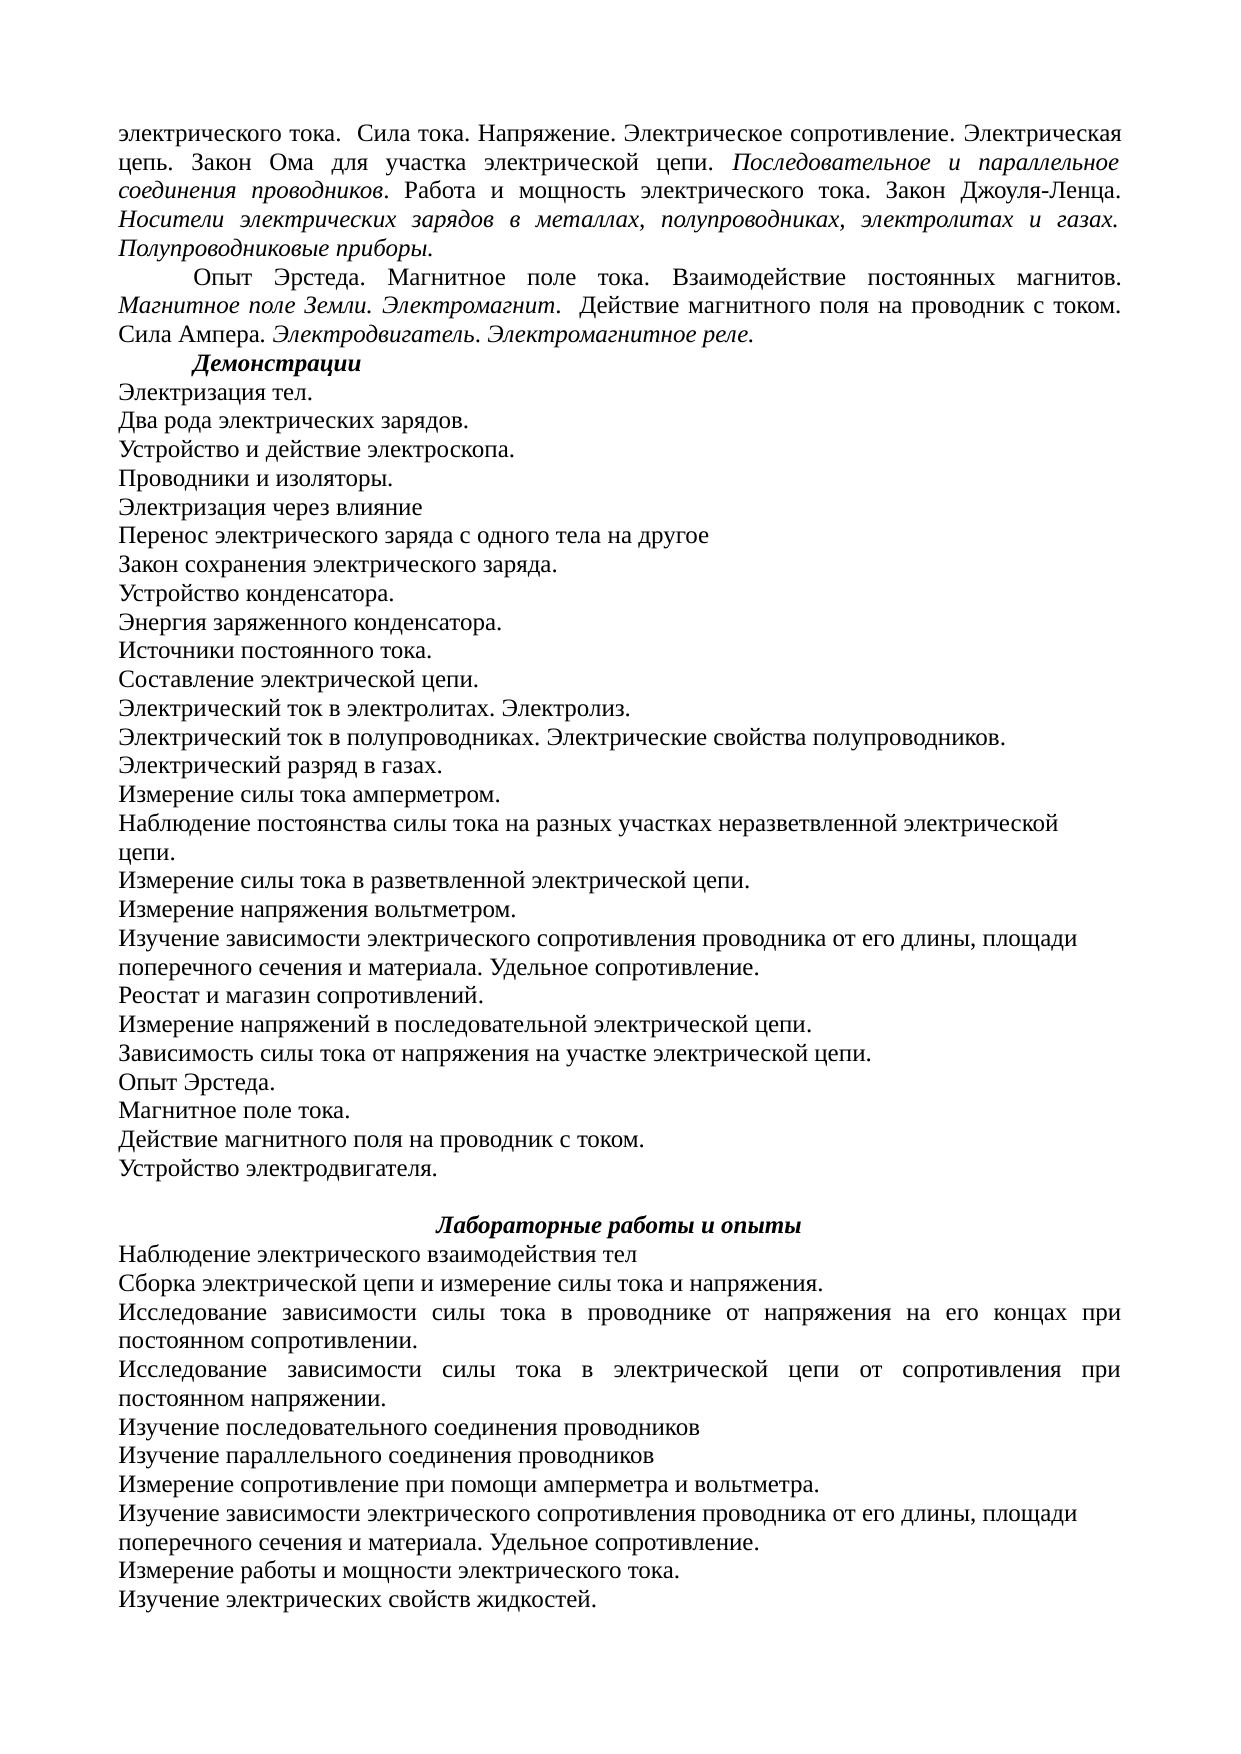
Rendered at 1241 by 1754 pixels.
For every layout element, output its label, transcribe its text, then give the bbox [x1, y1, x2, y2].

text Электризация через влияние [118, 492, 1122, 521]
text Измерение силы тока амперметром. [118, 779, 1122, 808]
text Зависимость силы тока от напряжения на участке электрической цепи. [118, 1038, 1122, 1067]
text Устройство и действие электроскопа. [118, 434, 1122, 463]
text Измерение силы тока в разветвленной электрической цепи. [118, 866, 1122, 894]
text Устройство конденсатора. [118, 578, 1122, 607]
text Электрический ток в электролитах. Электролиз. [118, 693, 1122, 722]
text Исследование зависимости силы тока в электрической цепи от сопротивления при постоянном напряжении. [118, 1354, 1122, 1412]
text Электризация тел. [118, 377, 1122, 406]
text Источники постоянного тока. [118, 636, 1122, 664]
text Сборка электрической цепи и измерение силы тока и напряжения. [118, 1268, 1122, 1297]
text Перенос электрического заряда с одного тела на другое [118, 521, 1122, 549]
text Наблюдение электрического взаимодействия тел [118, 1239, 1122, 1268]
text Изучение последовательного соединения проводников [118, 1412, 1122, 1441]
text Составление электрической цепи. [118, 664, 1122, 693]
text Измерение сопротивление при помощи амперметра и вольтметра. [118, 1469, 1122, 1498]
text Изучение зависимости электрического сопротивления проводника от его длины, площади поперечного сечения и материала. Удельное сопротивление. [118, 923, 1122, 981]
text Изучение электрических свойств жидкостей. [118, 1584, 1122, 1613]
text Наблюдение постоянства силы тока на разных участках неразветвленной электрической цепи. [118, 808, 1122, 866]
text Электрический ток в полупроводниках. Электрические свойства полупроводников. [118, 722, 1122, 751]
text Исследование зависимости силы тока в проводнике от напряжения на его концах при постоянном сопротивлении. [118, 1297, 1122, 1354]
text Электрический разряд в газах. [118, 751, 1122, 779]
text электрического тока. Сила тока. Напряжение. Электрическое сопротивление. Электрическая цепь. Закон Ома для участка электрической цепи. Последовательное и параллельное соединения проводников. Работа и мощность электрического тока. Закон Джоуля-Ленца. Носители электрических зарядов в металлах, полупроводниках, электролитах и газах. Полупроводниковые приборы. [118, 118, 1122, 262]
text Измерение работы и мощности электрического тока. [118, 1556, 1122, 1584]
text Устройство электродвигателя. [118, 1153, 1122, 1182]
text Лабораторные работы и опыты [118, 1211, 1122, 1239]
text Измерение напряжений в последовательной электрической цепи. [118, 1009, 1122, 1038]
text Демонстрации [118, 348, 1122, 377]
text Измерение напряжения вольтметром. [118, 894, 1122, 923]
text Реостат и магазин сопротивлений. [118, 981, 1122, 1009]
text Изучение параллельного соединения проводников [118, 1441, 1122, 1469]
text Изучение зависимости электрического сопротивления проводника от его длины, площади поперечного сечения и материала. Удельное сопротивление. [118, 1498, 1122, 1556]
text Проводники и изоляторы. [118, 463, 1122, 492]
text Закон сохранения электрического заряда. [118, 549, 1122, 578]
text Действие магнитного поля на проводник с током. [118, 1124, 1122, 1153]
text Опыт Эрстеда. [118, 1067, 1122, 1096]
text Энергия заряженного конденсатора. [118, 607, 1122, 636]
text Магнитное поле тока. [118, 1096, 1122, 1124]
text Два рода электрических зарядов. [118, 406, 1122, 434]
text Опыт Эрстеда. Магнитное поле тока. Взаимодействие постоянных магнитов. Магнитное поле Земли. Электромагнит. Действие магнитного поля на проводник с током. Сила Ампера. Электродвигатель. Электромагнитное реле. [118, 262, 1122, 348]
